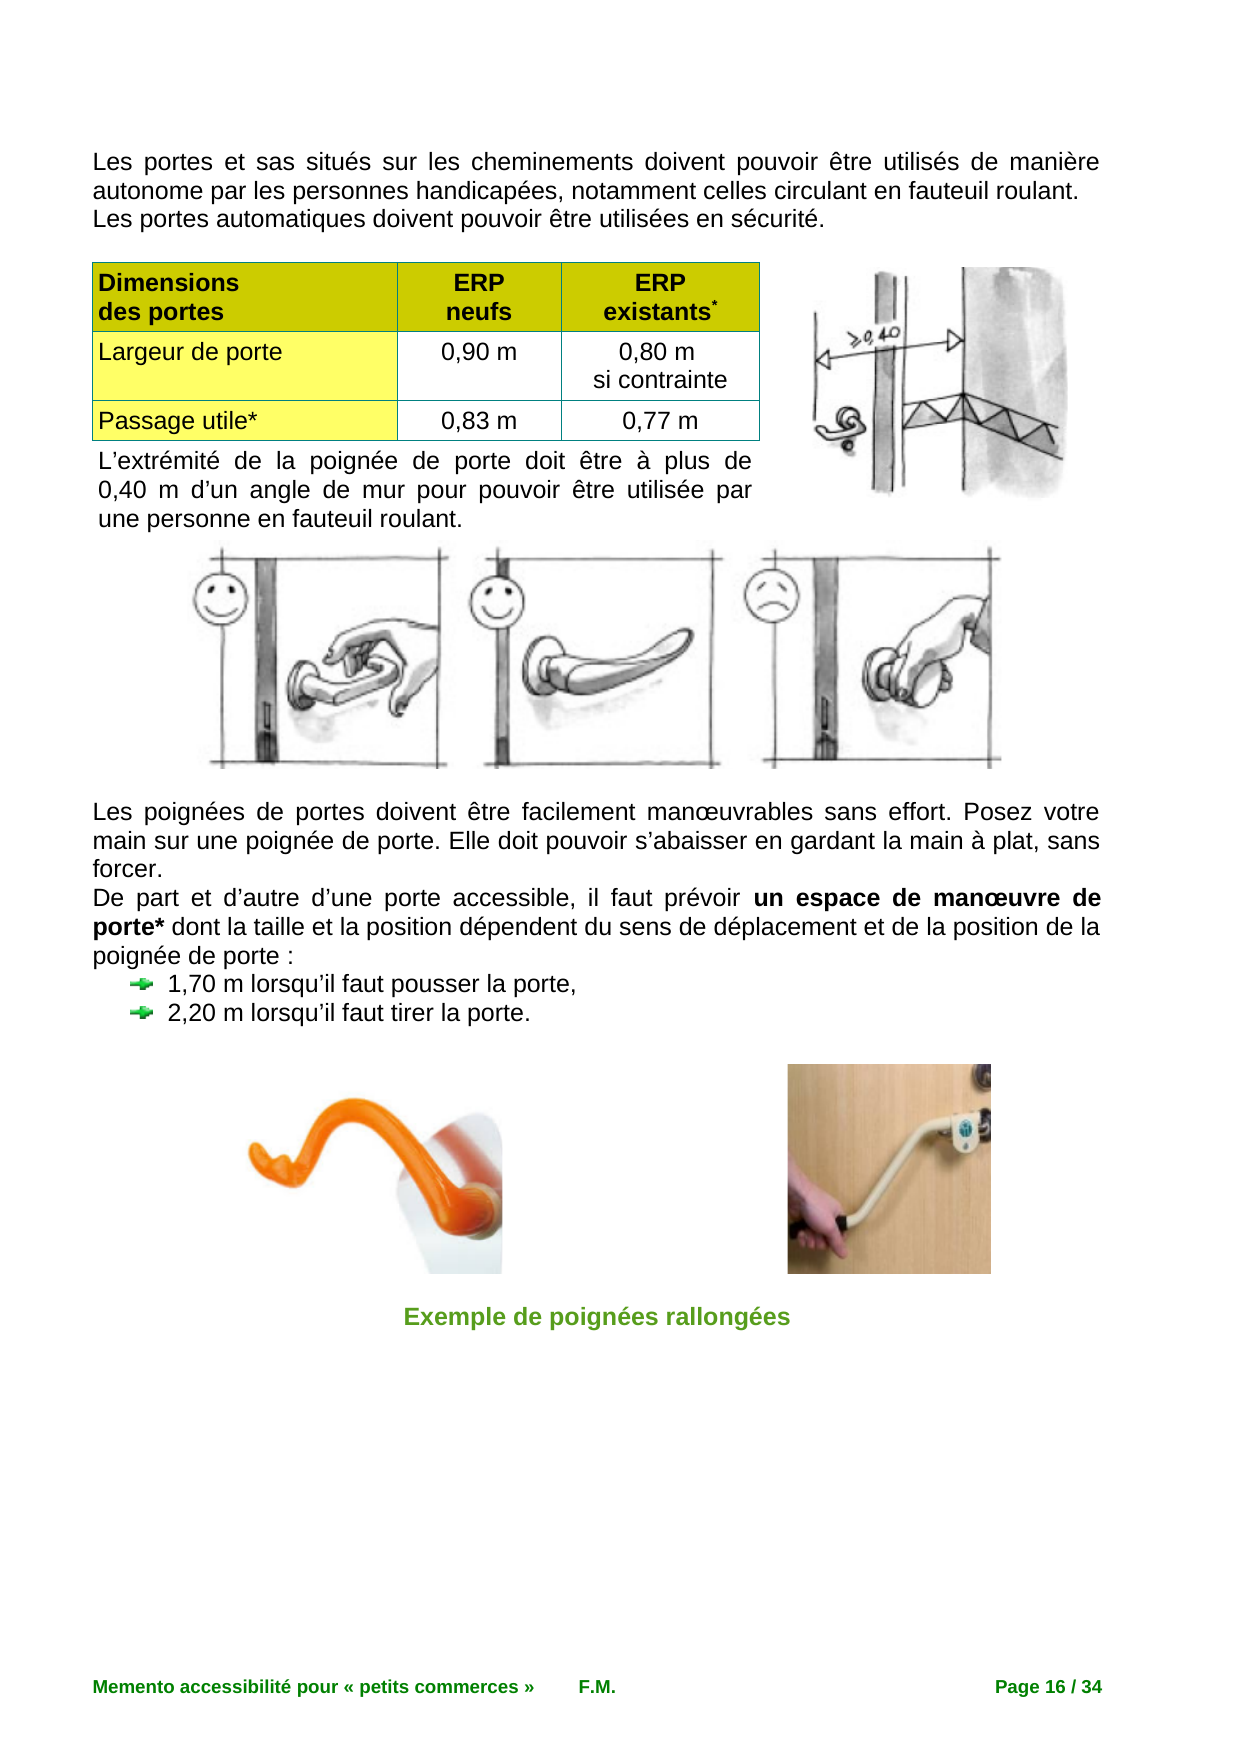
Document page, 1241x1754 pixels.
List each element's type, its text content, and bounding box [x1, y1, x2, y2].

text Les poignées de portes doivent être facilement manœuvrables sans effort. Posez votre main sur une poignée de porte. Elle doit pouvoir s’abaisser en gardant la main à plat, sans forcer. [92, 797, 1102, 883]
picture [130, 1006, 153, 1019]
table_cell 0,80 m si contrainte [562, 332, 759, 400]
text De part et d’autre d’une porte accessible, il faut prévoir un espace de manœuvre de porte* dont la taille et la position dépendent du sens de déplacement et de la position de la poignée de porte : [92, 883, 1102, 969]
table_cell Largeur de porte [93, 332, 397, 400]
text Les portes automatiques doivent pouvoir être utilisées en sécurité. [92, 204, 1102, 233]
table_cell Passage utile* [93, 401, 397, 440]
text Exemple de poignées rallongées [92, 1302, 1102, 1331]
table_cell 0,77 m [562, 401, 759, 440]
text Les portes et sas situés sur les cheminements doivent pouvoir être utilisés de manière autonome par les personnes handicapées, notamment celles circulant en fauteuil roulant. [92, 147, 1102, 204]
table_header Dimensions des portes [93, 263, 397, 331]
table_header ERP neufs [398, 263, 561, 331]
picture [130, 978, 153, 990]
table_header ERP existants* [562, 263, 759, 331]
list 1,70 m lorsqu’il faut pousser la porte, [130, 969, 1102, 998]
table_header [759, 262, 1102, 540]
table_cell 0,83 m [398, 401, 561, 440]
table_cell L’extrémité de la poignée de porte doit être à plus de 0,40 m d’un angle de mur pour pouvoir être utilisée par une personne en fauteuil roulant. [92, 441, 759, 540]
list 2,20 m lorsqu’il faut tirer la porte. [130, 998, 1102, 1027]
table_cell 0,90 m [398, 332, 561, 400]
